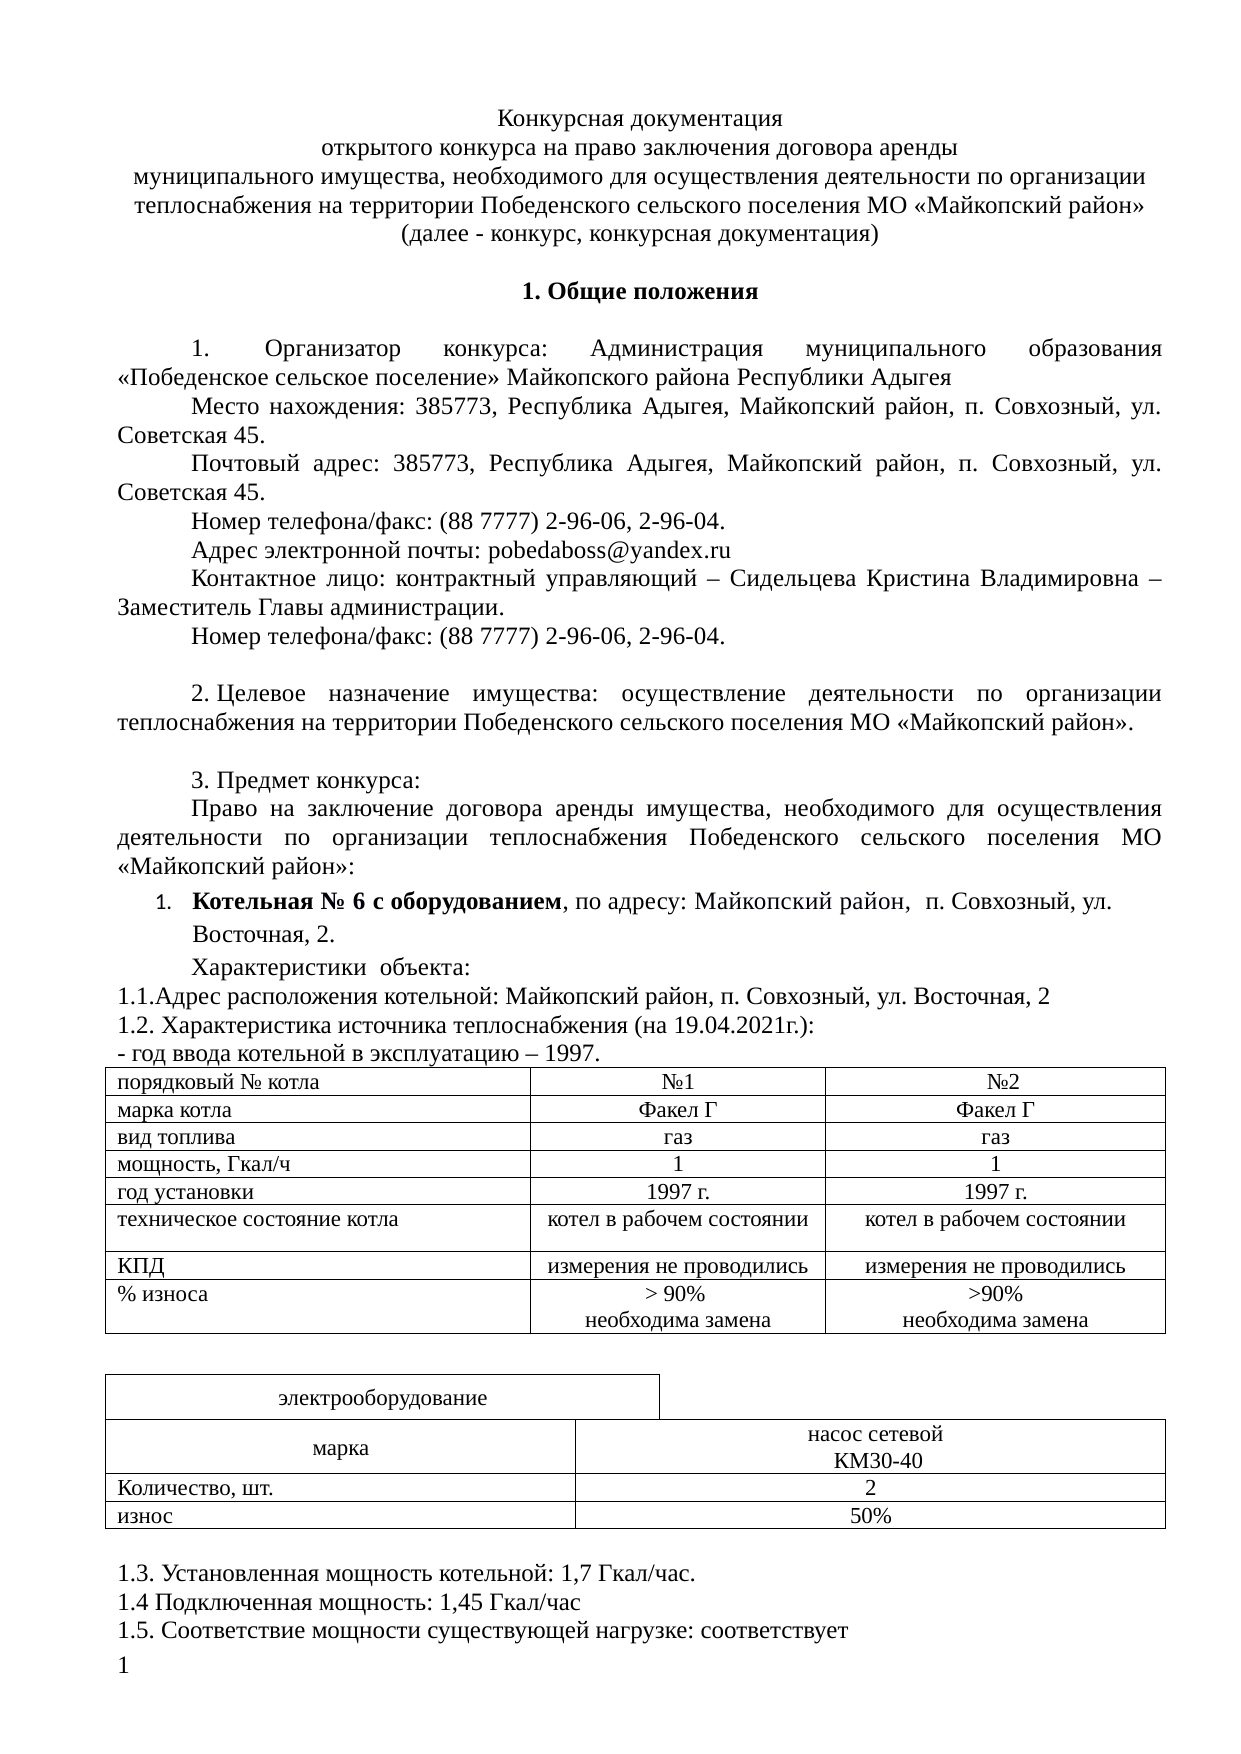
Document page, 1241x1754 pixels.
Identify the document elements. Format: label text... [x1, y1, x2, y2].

table_cell КПД [106, 1252, 530, 1279]
table_cell износ [106, 1502, 575, 1528]
text - год ввода котельной в эксплуатацию – 1997. [117, 1038, 1163, 1067]
text Место нахождения: 385773, Республика Адыгея, Майкопский район, п. Совхозный, ул. Советская 45. [117, 391, 1163, 448]
text Номер телефона/факс: (88 7777) 2-96-06, 2-96-04. [117, 621, 1163, 650]
table_cell котел в рабочем состоянии [531, 1205, 825, 1251]
text 1.3. Установленная мощность котельной: 1,7 Гкал/час. [117, 1558, 1163, 1587]
table_cell >90% необходима замена [826, 1280, 1165, 1332]
table_cell газ [826, 1123, 1165, 1149]
table_header электрооборудование [106, 1375, 659, 1419]
table_cell 1997 г. [531, 1178, 825, 1204]
table_cell 1 [826, 1151, 1165, 1177]
table_cell марка [106, 1420, 575, 1473]
subtitle Котельная № 6 с оборудованием, по адресу: Майкопский район, п. Совхозный, ул. Восточная, 2. [154, 884, 1163, 948]
text Контактное лицо: контрактный управляющий – Сидельцева Кристина Владимировна – Заместитель Главы администрации. [117, 563, 1163, 621]
table_header порядковый № котла [106, 1068, 530, 1095]
text 1.2. Характеристика источника теплоснабжения (на 19.04.2021г.): [117, 1010, 1163, 1038]
table_cell Количество, шт. [106, 1474, 575, 1501]
table_cell марка котла [106, 1096, 530, 1122]
table_cell мощность, Гкал/ч [106, 1151, 530, 1177]
text 1.1.Адрес расположения котельной: Майкопский район, п. Совхозный, ул. Восточная, 2 [117, 981, 1163, 1010]
text Право на заключение договора аренды имущества, необходимого для осуществления деятельности по организации теплоснабжения Победенского сельского поселения МО «Майкопский район»: [117, 793, 1163, 880]
table_cell вид топлива [106, 1123, 530, 1149]
text 2. Целевое назначение имущества: осуществление деятельности по организации теплоснабжения на территории Победенского сельского поселения МО «Майкопский район». [117, 678, 1163, 736]
table_cell котел в рабочем состоянии [826, 1205, 1165, 1251]
text 3. Предмет конкурса: [117, 765, 1163, 793]
table_cell 1 [531, 1151, 825, 1177]
table_cell газ [531, 1123, 825, 1149]
table_cell % износа [106, 1280, 530, 1332]
text Почтовый адрес: 385773, Республика Адыгея, Майкопский район, п. Совхозный, ул. Советская 45. [117, 448, 1163, 506]
table_cell 2 [576, 1474, 1165, 1501]
text Характеристики объекта: [117, 952, 1163, 981]
text Адрес электронной почты: pobedaboss@yandex.ru [117, 535, 1163, 563]
table_cell год установки [106, 1178, 530, 1204]
list Организатор конкурса: Администрация муниципального образования «Победенское сельское поселение» Майкопского района Республики Адыгея [117, 333, 1163, 391]
table_cell Факел Г [531, 1096, 825, 1122]
table_cell насос сетевой КМ30-40 [576, 1420, 1165, 1473]
table_cell 1997 г. [826, 1178, 1165, 1204]
table_header №2 [826, 1068, 1165, 1095]
text Номер телефона/факс: (88 7777) 2-96-06, 2-96-04. [117, 506, 1163, 535]
text 1.4 Подключенная мощность: 1,45 Гкал/час [117, 1587, 1163, 1615]
table_header №1 [531, 1068, 825, 1095]
text Конкурсная документация открытого конкурса на право заключения договора аренды муниципального имущества, необходимого для осуществления деятельности по организации теплоснабжения на территории Победенского сельского поселения МО «Майкопский район» (далее - конкурс, конкурсная документация) [117, 103, 1163, 247]
table_cell Факел Г [826, 1096, 1165, 1122]
table_cell > 90% необходима замена [531, 1280, 825, 1332]
table_cell измерения не проводились [531, 1252, 825, 1279]
subtitle 1. Общие положения [117, 276, 1163, 305]
text 1.5. Соответствие мощности существующей нагрузке: соответствует [117, 1615, 1163, 1644]
table_cell измерения не проводились [826, 1252, 1165, 1279]
table_cell 50% [576, 1502, 1165, 1528]
table_cell техническое состояние котла [106, 1205, 530, 1251]
